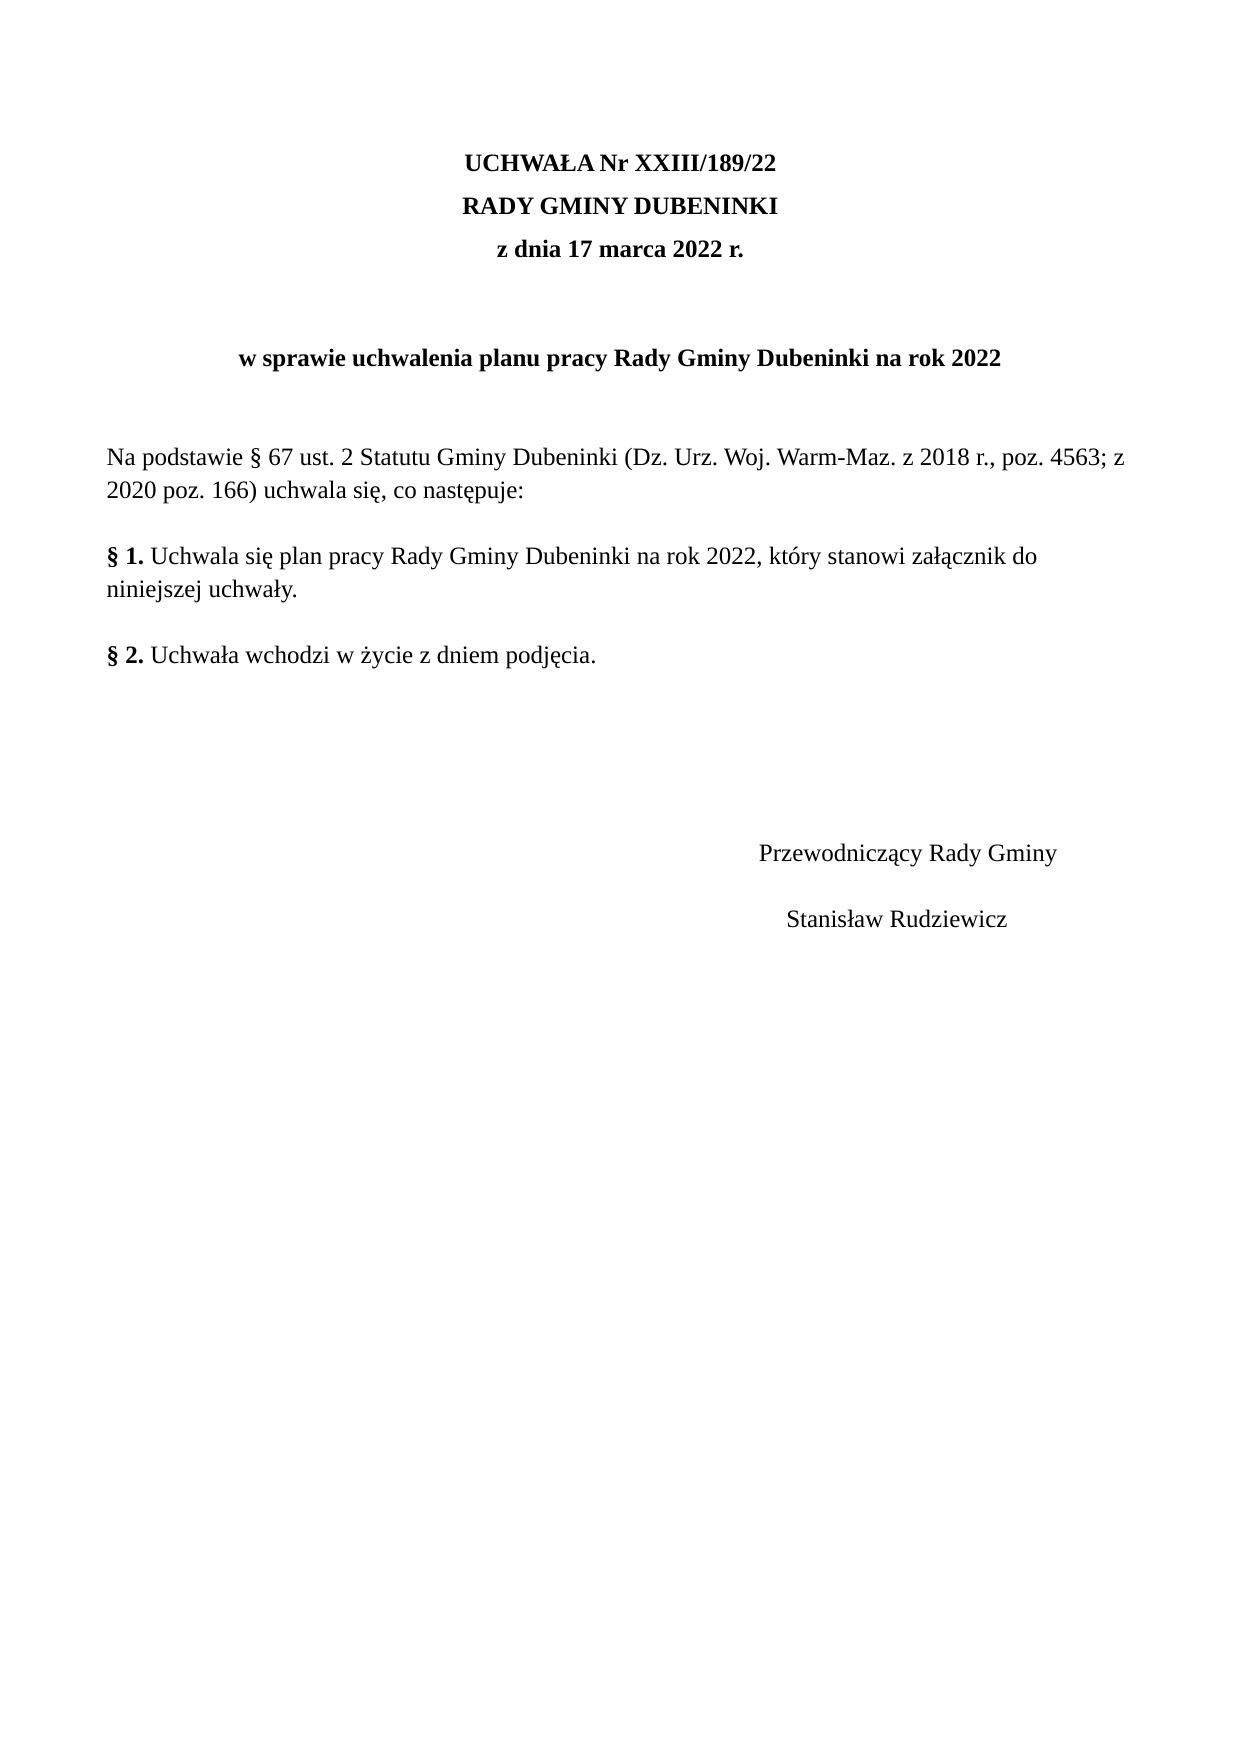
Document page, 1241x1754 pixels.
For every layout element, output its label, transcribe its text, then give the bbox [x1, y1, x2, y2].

text RADY GMINY DUBENINKI [106, 191, 1134, 219]
text z dnia 17 marca 2022 r. [106, 234, 1134, 263]
text § 1. Uchwala się plan pracy Rady Gminy Dubeninki na rok 2022, który stanowi załącznik do niniejszej uchwały. [106, 541, 1134, 603]
text w sprawie uchwalenia planu pracy Rady Gminy Dubeninki na rok 2022 [106, 343, 1134, 372]
text UCHWAŁA Nr XXIII/189/22 [106, 148, 1134, 176]
text § 2. Uchwała wchodzi w życie z dniem podjęcia. [106, 640, 1134, 669]
text Przewodniczący Rady Gminy [106, 838, 1134, 867]
text Stanisław Rudziewicz [106, 904, 1134, 933]
text Na podstawie § 67 ust. 2 Statutu Gminy Dubeninki (Dz. Urz. Woj. Warm-Maz. z 2018 r., poz. 4563; z 2020 poz. 166) uchwala się, co następuje: [106, 442, 1134, 504]
